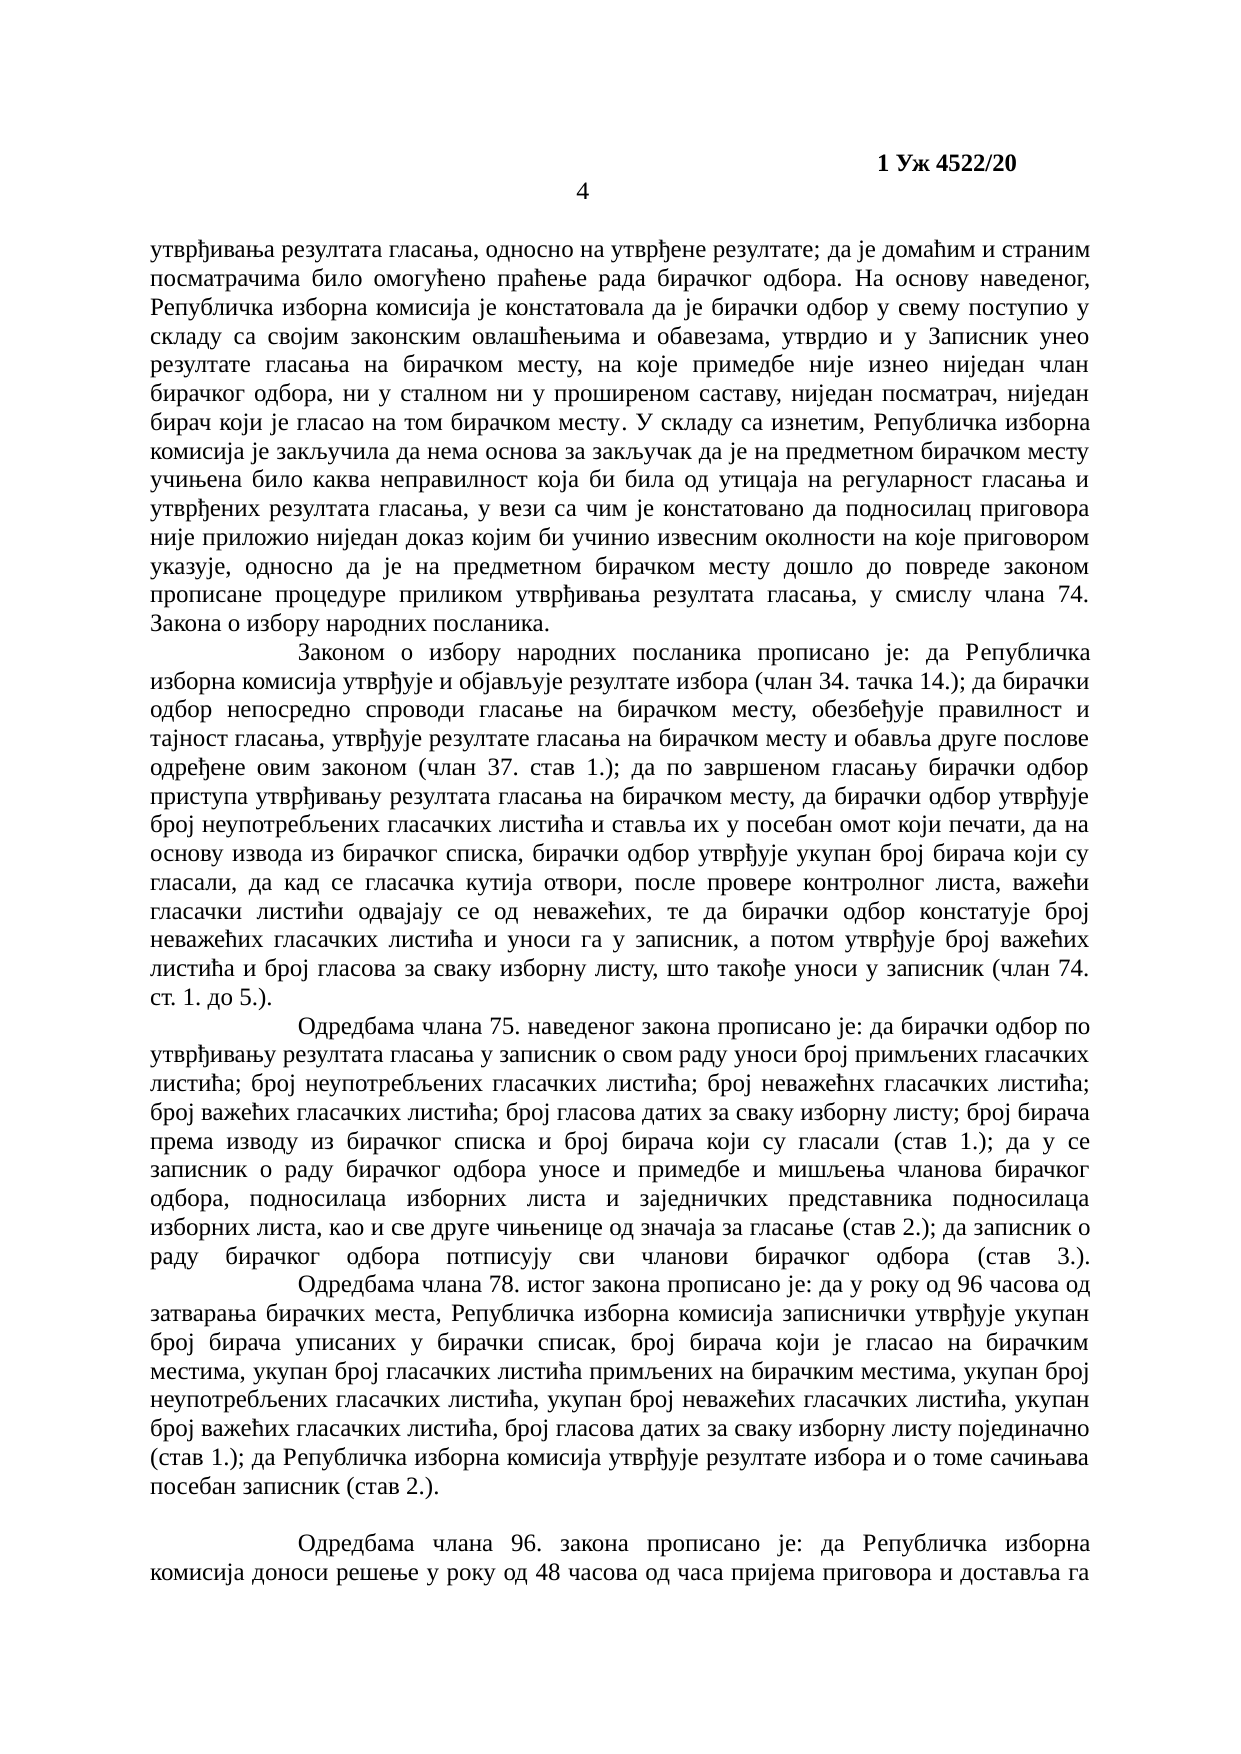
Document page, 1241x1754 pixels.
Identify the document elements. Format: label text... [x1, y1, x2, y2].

text Одредбама члана 75. наведеног закона прописано је: да бирачки одбор по утврђивању резултата гласања у записник о свом раду уноси број примљених гласачких листића; број неупотребљених гласачких листића; број неважећнх гласачких листића; број важећих гласачких листића; број гласова датих за сваку изборну листу; број бирача према изводу из бирачког списка и број бирача који су гласали (став 1.); да у се записник о раду бирачког одбора уносе и примедбе и мишљења чланова бирачког одбора, подносилаца изборних листа и заједничких представника подносилаца изборних листа, као и све друге чињенице од значаја за гласање (став 2.); да записник о раду бирачког одбора потписују сви чланови бирачког одбора (став 3.). Одредбама члана 78. истог закона прописано је: да у року од 96 часова од затварања бирачких места, Републичка изборна комисија записнички утврђује укупан број бирача уписаних у бирачки списак, број бирача који је гласао на бирачким местима, укупан број гласачких листића примљених на бирачким местима, укупан број неупотребљених гласачких листића, укупан број неважећих гласачких листића, укупан број важећих гласачких листића, број гласова датих за сваку изборну листу појединачно (став 1.); да Републичка изборна комисија утврђује резултате избора и о томе сачињава посебан записник (став 2.). [150, 1011, 1091, 1499]
text Одредбама члана 96. закона прописано је: да Републичка изборна комисија доноси решење у року од 48 часова од часа пријема приговора и доставља га [150, 1528, 1091, 1586]
text утврђивања резултата гласања, односно на утврђене резултате; да је домаћим и страним посматрачима било омогућено праћење рада бирачког одбора. На основу наведеног, Републичка изборна комисија је констатовала да је бирачки одбор у свему поступио у складу са својим законским овлашћењима и обавезама, утврдио и у Записник унео резултате гласања на бирачком месту, на које примедбе није изнео ниједан члан бирачког одбора, ни у сталном ни у проширеном саставу, ниједан посматрач, ниједан бирач који је гласао на том бирачком месту. У складу са изнетим, Републичка изборна комисија је закључила да нема основа за закључак да је на предметном бирачком месту учињена било каква неправилност која би била од утицаја на регуларност гласања и утврђених резултата гласања, у вези са чим је констатовано да подносилац приговора није приложио ниједан доказ којим би учинио извесним околности на које приговором указује, односно да је на предметном бирачком месту дошло до повреде законом прописане процедуре приликом утврђивања резултата гласања, у смислу члана 74. Закона о избору народних посланика. [150, 234, 1091, 637]
text Законом о избору народних посланика прописано је: да Републичка изборна комисија утврђује и објављује резултате избора (члан 34. тачка 14.); да бирачки одбор непосредно спроводи гласање на бирачком месту, обезбеђује правилност и тајност гласања, утврђује резултате гласања на бирачком месту и обавља друге послове одређене овим законом (члан 37. став 1.); да по завршеном гласању бирачки одбор приступа утврђивању резултата гласања на бирачком месту, да бирачки одбор утврђује број неупотребљених гласачких листића и ставља их у посебан омот који печати, да на основу извода из бирачког списка, бирачки одбор утврђује укупан број бирача који су гласали, да кад се гласачка кутија отвори, после провере контролног листа, важећи гласачки листићи одвајају се од неважећих, те да бирачки одбор констатује број неважећих гласачких листића и уноси га у записник, а потом утврђује број важећих листића и број гласова за сваку изборну листу, што такође уноси у записник (члан 74. ст. 1. до 5.). [150, 637, 1091, 1011]
